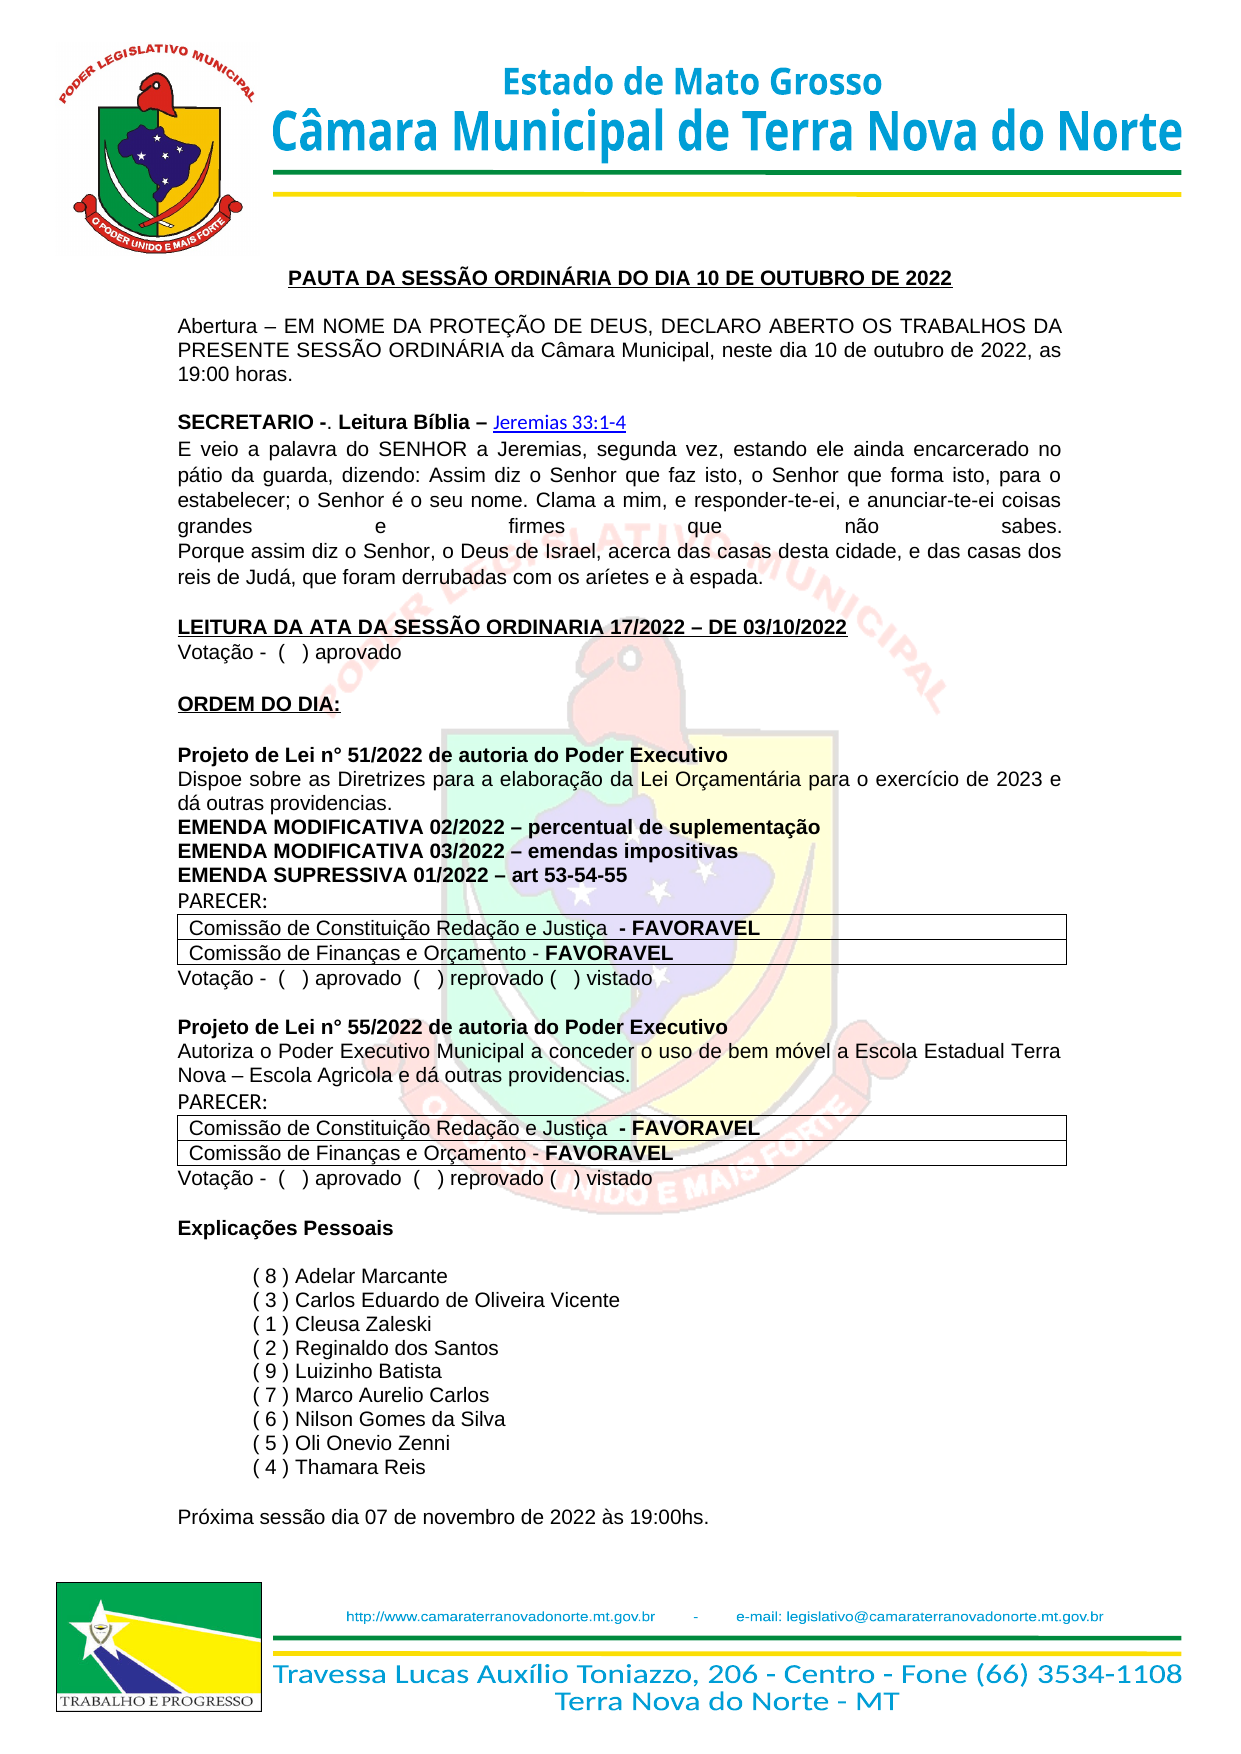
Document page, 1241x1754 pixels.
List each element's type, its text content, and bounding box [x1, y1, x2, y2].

text Autoriza o Poder Executivo Municipal a conceder o uso de bem móvel a Escola Estadual Terra Nova – Escola Agricola e dá outras providencias. [177, 1039, 303, 1087]
text Projeto de Lei n° 55/2022 de autoria do Poder Executivo [966, 1015, 1063, 1039]
list ( 4 ) Thamara Reis [252, 1455, 1063, 1479]
text PARECER: [177, 1087, 303, 1115]
text Dispoe sobre as Diretrizes para a elaboração da Lei Orçamentária para o exercício de 2023 e dá outras providencias. [966, 767, 1063, 814]
table_cell Comissão de Finanças e Orçamento - FAVORAVEL [178, 940, 303, 964]
text Projeto de Lei n° 51/2022 de autoria do Poder Executivo [966, 743, 1063, 767]
text Votação - ( ) aprovado ( ) reprovado ( ) vistado [177, 1166, 303, 1190]
text [966, 886, 1063, 914]
text EMENDA MODIFICATIVA 02/2022 – percentual de suplementação [177, 814, 303, 838]
text Votação - ( ) aprovado ( ) reprovado ( ) vistado [966, 965, 1063, 989]
text ORDEM DO DIA: [966, 691, 1063, 715]
list ( 5 ) Oli Onevio Zenni [252, 1431, 1063, 1455]
text Dispoe sobre as Diretrizes para a elaboração da Lei Orçamentária para o exercício de 2023 e dá outras providencias. [177, 767, 303, 814]
table_header Comissão de Constituição Redação e Justiça - FAVORAVEL [966, 1116, 1066, 1140]
table_cell Comissão de Finanças e Orçamento - FAVORAVEL [966, 1141, 1066, 1165]
text Autoriza o Poder Executivo Municipal a conceder o uso de bem móvel a Escola Estadual Terra Nova – Escola Agricola e dá outras providencias. [966, 1039, 1063, 1087]
picture [57, 1583, 261, 1711]
text EMENDA SUPRESSIVA 01/2022 – art 53-54-55 [966, 862, 1063, 886]
table_header Comissão de Constituição Redação e Justiça - FAVORAVEL [178, 915, 303, 939]
table_cell Comissão de Finanças e Orçamento - FAVORAVEL [966, 940, 1066, 964]
subtitle Abertura – EM NOME DA PROTEÇÃO DE DEUS, DECLARO ABERTO OS TRABALHOS DA PRESENTE SESSÃO ORDINÁRIA da Câmara Municipal, neste dia 10 de outubro de 2022, as 19:00 horas. [177, 314, 1063, 386]
text EMENDA MODIFICATIVA 03/2022 – emendas impositivas [177, 838, 303, 862]
list ( 1 ) Cleusa Zaleski [252, 1311, 1063, 1335]
text EMENDA MODIFICATIVA 02/2022 – percentual de suplementação [966, 814, 1063, 838]
subtitle PAUTA DA SESSÃO ORDINÁRIA DO DIA 10 DE OUTUBRO DE 2022 [177, 266, 1063, 290]
picture [55, 42, 260, 256]
list ( 2 ) Reginaldo dos Santos [252, 1335, 1063, 1359]
text EMENDA SUPRESSIVA 01/2022 – art 53-54-55 [177, 862, 303, 886]
text Próxima sessão dia 07 de novembro de 2022 às 19:00hs. [177, 1505, 1063, 1529]
text Projeto de Lei n° 55/2022 de autoria do Poder Executivo [177, 1015, 303, 1039]
text Votação - ( ) aprovado ( ) reprovado ( ) vistado [966, 1166, 1063, 1190]
list ( 9 ) Luizinho Batista [252, 1359, 1063, 1383]
text Projeto de Lei n° 51/2022 de autoria do Poder Executivo [177, 743, 303, 767]
picture [860, 1611, 868, 1623]
text LEITURA DA ATA DA SESSÃO ORDINARIA 17/2022 – DE 03/10/2022 [177, 614, 303, 636]
text PARECER: [177, 886, 303, 914]
text EMENDA MODIFICATIVA 03/2022 – emendas impositivas [966, 838, 1063, 862]
text LEITURA DA ATA DA SESSÃO ORDINARIA 17/2022 – DE 03/10/2022 [966, 614, 1063, 638]
text Votação - ( ) aprovado ( ) reprovado ( ) vistado [177, 965, 303, 989]
text Votação - ( ) aprovado [177, 640, 303, 664]
list ( 8 ) Adelar Marcante [252, 1263, 1063, 1287]
text [966, 1087, 1063, 1115]
list ( 6 ) Nilson Gomes da Silva [252, 1407, 1063, 1431]
text SECRETARIO -. Leitura Bíblia – Jeremias 33:1-4 [177, 409, 1063, 435]
text E veio a palavra do SENHOR a Jeremias, segunda vez, estando ele ainda encarcerado no pátio da guarda, dizendo: Assim diz o Senhor que faz isto, o Senhor que forma isto, para o estabelecer; o Senhor é o seu nome. Clama a mim, e responder-te-ei, e anunciar-te-ei coisas grandes e firmes que não sabes. Porque assim diz o Senhor, o Deus de Israel, acerca das casas desta cidade, e das casas dos reis de Judá, que foram derrubadas com os aríetes e à espada. [177, 437, 1063, 589]
table_header Comissão de Constituição Redação e Justiça - FAVORAVEL [966, 915, 1066, 939]
table_cell Comissão de Finanças e Orçamento - FAVORAVEL [178, 1141, 303, 1165]
text Explicações Pessoais [177, 1216, 1063, 1239]
list ( 3 ) Carlos Eduardo de Oliveira Vicente [252, 1287, 1063, 1311]
text ORDEM DO DIA: [177, 691, 303, 712]
text Votação - ( ) aprovado [966, 640, 1063, 664]
list ( 7 ) Marco Aurelio Carlos [252, 1383, 1063, 1407]
table_header Comissão de Constituição Redação e Justiça - FAVORAVEL [178, 1116, 303, 1140]
